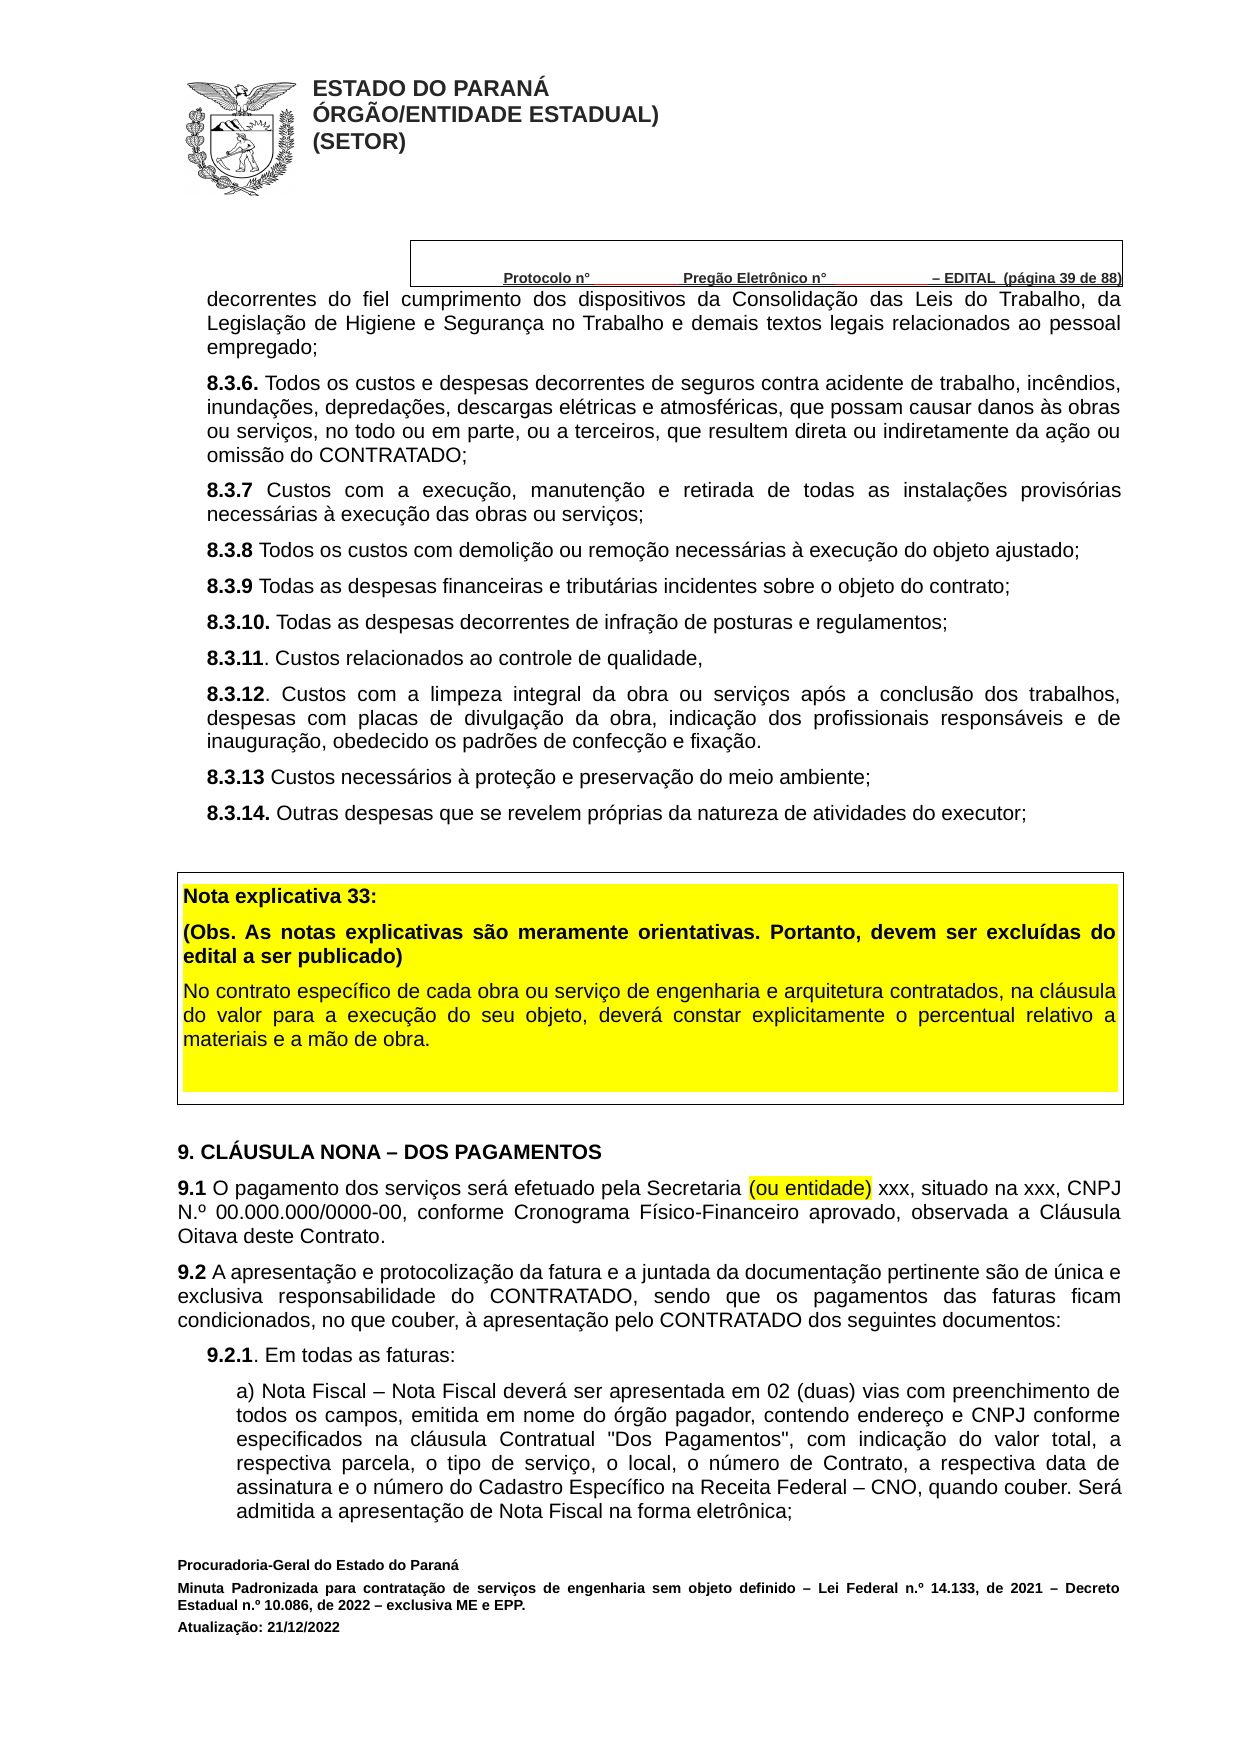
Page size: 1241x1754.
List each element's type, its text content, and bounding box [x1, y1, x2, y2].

text 8.3.7 Custos com a execução, manutenção e retirada de todas as instalações provisórias necessárias à execução das obras ou serviços; [207, 478, 1122, 526]
text 8.3.12. Custos com a limpeza integral da obra ou serviços após a conclusão dos trabalhos, despesas com placas de divulgação da obra, indicação dos profissionais responsáveis e de inauguração, obedecido os padrões de confecção e fixação. [207, 681, 1122, 753]
text 9.2.1. Em todas as faturas: [207, 1343, 1122, 1367]
text 8.3.10. Todas as despesas decorrentes de infração de posturas e regulamentos; [207, 610, 1122, 634]
text 9.2 A apresentação e protocolização da fatura e a juntada da documentação pertinente são de única e exclusiva responsabilidade do CONTRATADO, sendo que os pagamentos das faturas ficam condicionados, no que couber, à apresentação pelo CONTRATADO dos seguintes documentos: [177, 1259, 1122, 1331]
text 8.3.14. Outras despesas que se revelem próprias da natureza de atividades do executor; [207, 801, 1122, 825]
text 8.3.6. Todos os custos e despesas decorrentes de seguros contra acidente de trabalho, incêndios, inundações, depredações, descargas elétricas e atmosféricas, que possam causar danos às obras ou serviços, no todo ou em parte, ou a terceiros, que resultem direta ou indiretamente da ação ou omissão do CONTRATADO; [207, 371, 1122, 466]
text 9. CLÁUSULA NONA – DOS PAGAMENTOS [177, 1140, 1122, 1164]
text 8.3.8 Todos os custos com demolição ou remoção necessárias à execução do objeto ajustado; [207, 538, 1122, 562]
text 8.3.9 Todas as despesas financeiras e tributárias incidentes sobre o objeto do contrato; [207, 574, 1122, 598]
text 8.3.13 Custos necessários à proteção e preservação do meio ambiente; [207, 765, 1122, 789]
table_header Nota explicativa 33: (Obs. As notas explicativas são meramente orientativas. Portanto, devem ser excluídas do edital a ser publicado) No contrato específico de cada obra ou serviço de engenharia e arquitetura contratados, na cláusula do valor para a execução do seu objeto, deverá constar explicitamente o percentual relativo a materiais e a mão de obra. [178, 873, 1123, 1103]
text 8.3.11. Custos relacionados ao controle de qualidade, [207, 646, 1122, 669]
text 9.1 O pagamento dos serviços será efetuado pela Secretaria (ou entidade) xxx, situado na xxx, CNPJ N.º 00.000.000/0000-00, conforme Cronograma Físico-Financeiro aprovado, observada a Cláusula Oitava deste Contrato. [177, 1176, 1122, 1248]
text a) Nota Fiscal – Nota Fiscal deverá ser apresentada em 02 (duas) vias com preenchimento de todos os campos, emitida em nome do órgão pagador, contendo endereço e CNPJ conforme especificados na cláusula Contratual "Dos Pagamentos", com indicação do valor total, a respectiva parcela, o tipo de serviço, o local, o número de Contrato, a respectiva data de assinatura e o número do Cadastro Específico na Receita Federal – CNO, quando couber. Será admitida a apresentação de Nota Fiscal na forma eletrônica; [236, 1379, 1122, 1523]
picture [184, 82, 299, 197]
text decorrentes do fiel cumprimento dos dispositivos da Consolidação das Leis do Trabalho, da Legislação de Higiene e Segurança no Trabalho e demais textos legais relacionados ao pessoal empregado; [207, 287, 1122, 359]
